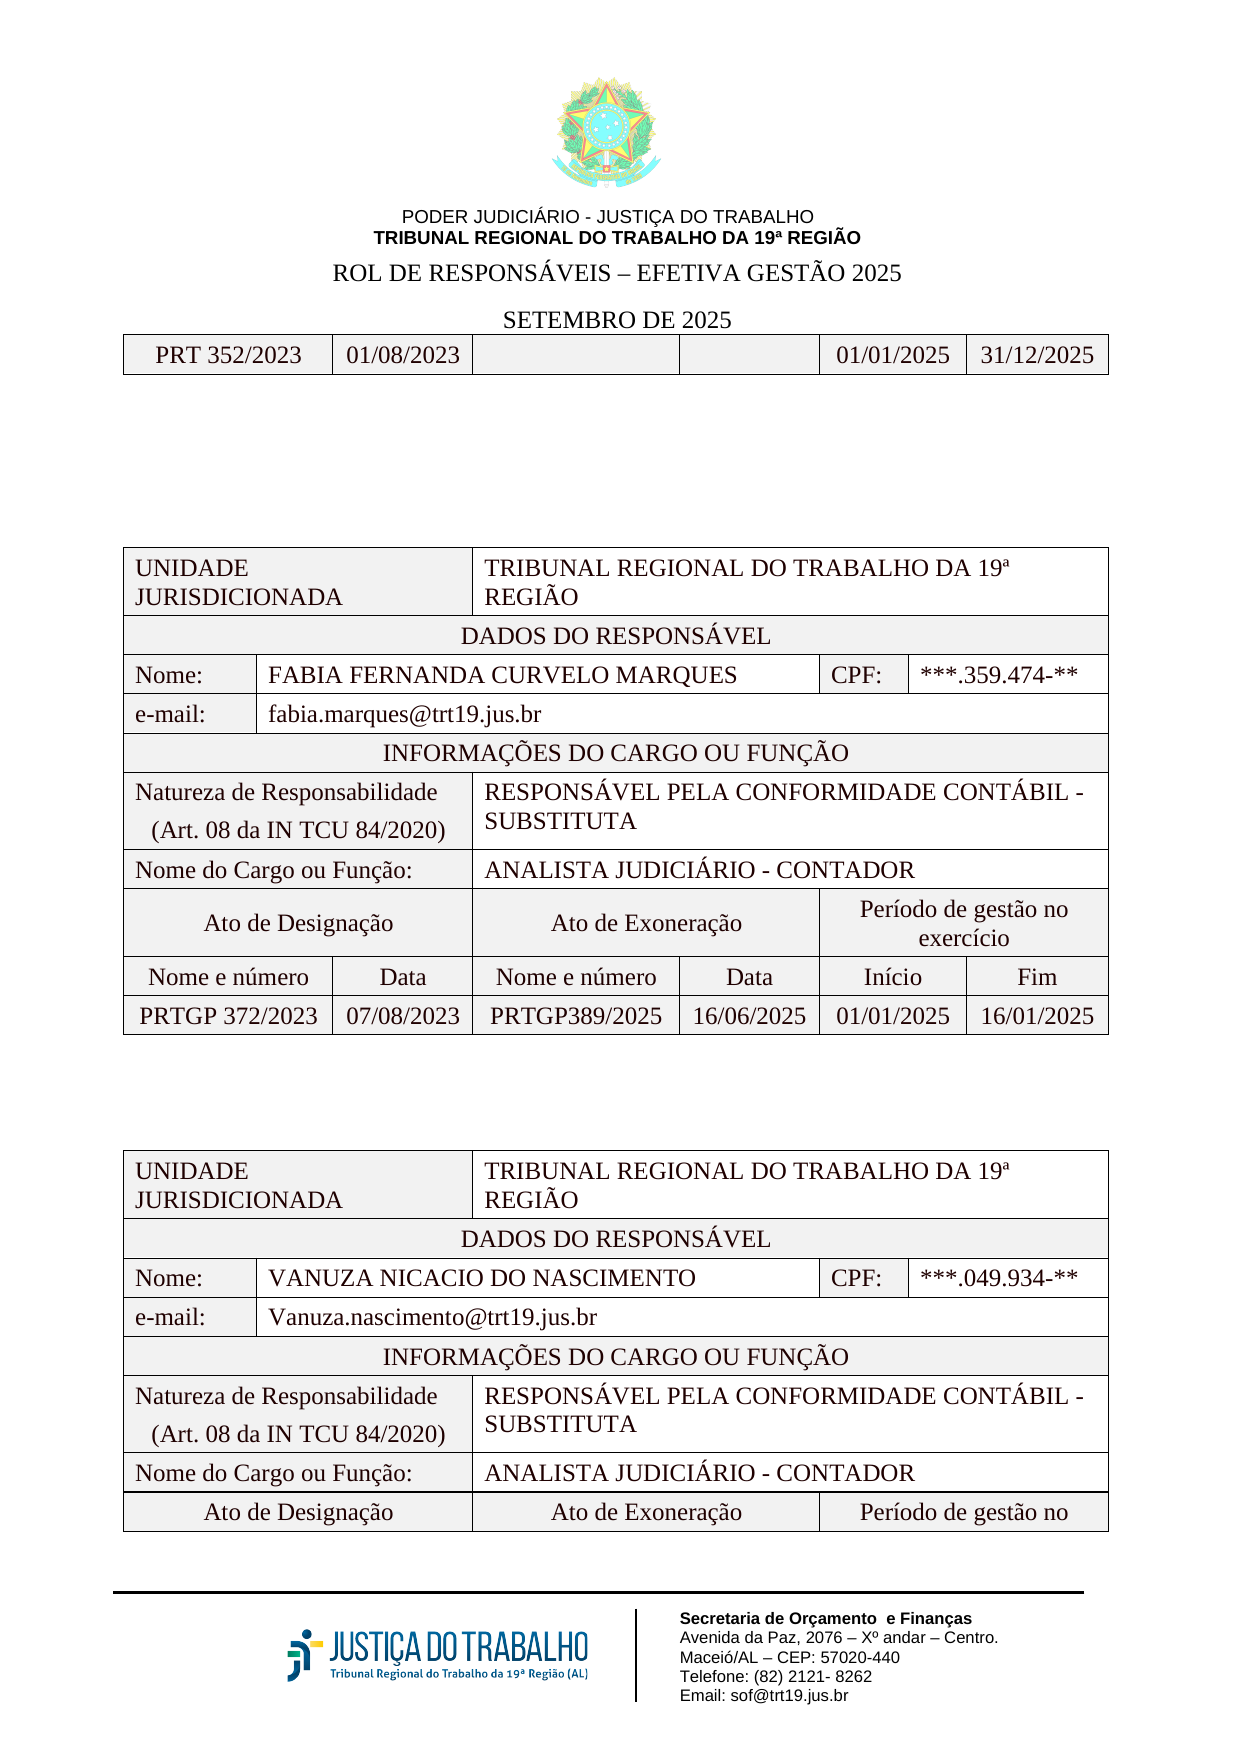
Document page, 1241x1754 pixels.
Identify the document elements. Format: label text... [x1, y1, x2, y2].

table_cell ANALISTA JUDICIÁRIO - CONTADOR [473, 850, 1108, 888]
table_cell Nome e número [473, 957, 679, 995]
table_cell Nome: [124, 655, 256, 693]
table_cell Início [820, 957, 966, 995]
table_cell Fim [967, 957, 1108, 995]
table_cell Ato de Designação [124, 1493, 472, 1531]
table_cell Nome: [124, 1259, 256, 1297]
table_cell FABIA FERNANDA CURVELO MARQUES [257, 655, 819, 693]
table_cell e-mail: [124, 694, 256, 732]
table_cell e-mail: [124, 1298, 256, 1336]
table_cell Vanuza.nascimento@trt19.jus.br [257, 1298, 1108, 1336]
table_cell Nome do Cargo ou Função: [124, 850, 472, 888]
table_cell Nome do Cargo ou Função: [124, 1453, 472, 1491]
table_cell 01/08/2023 [333, 335, 472, 373]
table_cell Ato de Designação [124, 889, 472, 956]
table_cell INFORMAÇÕES DO CARGO OU FUNÇÃO [124, 1337, 1108, 1375]
table_cell DADOS DO RESPONSÁVEL [124, 616, 1108, 654]
table_cell RESPONSÁVEL PELA CONFORMIDADE CONTÁBIL - SUBSTITUTA [473, 1376, 1108, 1452]
table_cell fabia.marques@trt19.jus.br [257, 694, 1108, 732]
table_cell Ato de Exoneração [473, 889, 819, 956]
table_cell CPF: [820, 655, 908, 693]
table_cell 01/01/2025 [820, 335, 966, 373]
table_cell Natureza de Responsabilidade (Art. 08 da IN TCU 84/2020) [124, 773, 472, 849]
table_cell 16/01/2025 [967, 996, 1108, 1034]
table_cell Período de gestão no exercício [820, 889, 1108, 956]
table_cell PRTGP 372/2023 [124, 996, 332, 1034]
table_cell Nome e número [124, 957, 332, 995]
table_header TRIBUNAL REGIONAL DO TRABALHO DA 19ª REGIÃO [473, 1151, 1108, 1218]
table_header UNIDADE JURISDICIONADA [124, 1151, 472, 1218]
table_cell VANUZA NICACIO DO NASCIMENTO [257, 1259, 819, 1297]
table_cell RESPONSÁVEL PELA CONFORMIDADE CONTÁBIL - SUBSTITUTA [473, 773, 1108, 849]
table_cell PRTGP389/2025 [473, 996, 679, 1034]
table_cell DADOS DO RESPONSÁVEL [124, 1219, 1108, 1257]
table_cell Data [333, 957, 472, 995]
table_cell PRT 352/2023 [124, 335, 332, 373]
table_cell ***.359.474-** [909, 655, 1108, 693]
table_header UNIDADE JURISDICIONADA [124, 548, 472, 615]
table_cell ***.049.934-** [909, 1259, 1108, 1297]
table_cell 31/12/2025 [967, 335, 1108, 373]
table_cell [473, 335, 679, 373]
table_cell 16/06/2025 [680, 996, 819, 1034]
table_cell ANALISTA JUDICIÁRIO - CONTADOR [473, 1453, 1108, 1491]
table_cell INFORMAÇÕES DO CARGO OU FUNÇÃO [124, 734, 1108, 772]
table_cell Período de gestão no [820, 1493, 1108, 1531]
table_cell [680, 335, 819, 373]
table_cell CPF: [820, 1259, 908, 1297]
table_cell 01/01/2025 [820, 996, 966, 1034]
table_cell Data [680, 957, 819, 995]
table_header TRIBUNAL REGIONAL DO TRABALHO DA 19ª REGIÃO [473, 548, 1108, 615]
table_cell 07/08/2023 [333, 996, 472, 1034]
table_cell Natureza de Responsabilidade (Art. 08 da IN TCU 84/2020) [124, 1376, 472, 1452]
table_cell Ato de Exoneração [473, 1493, 819, 1531]
